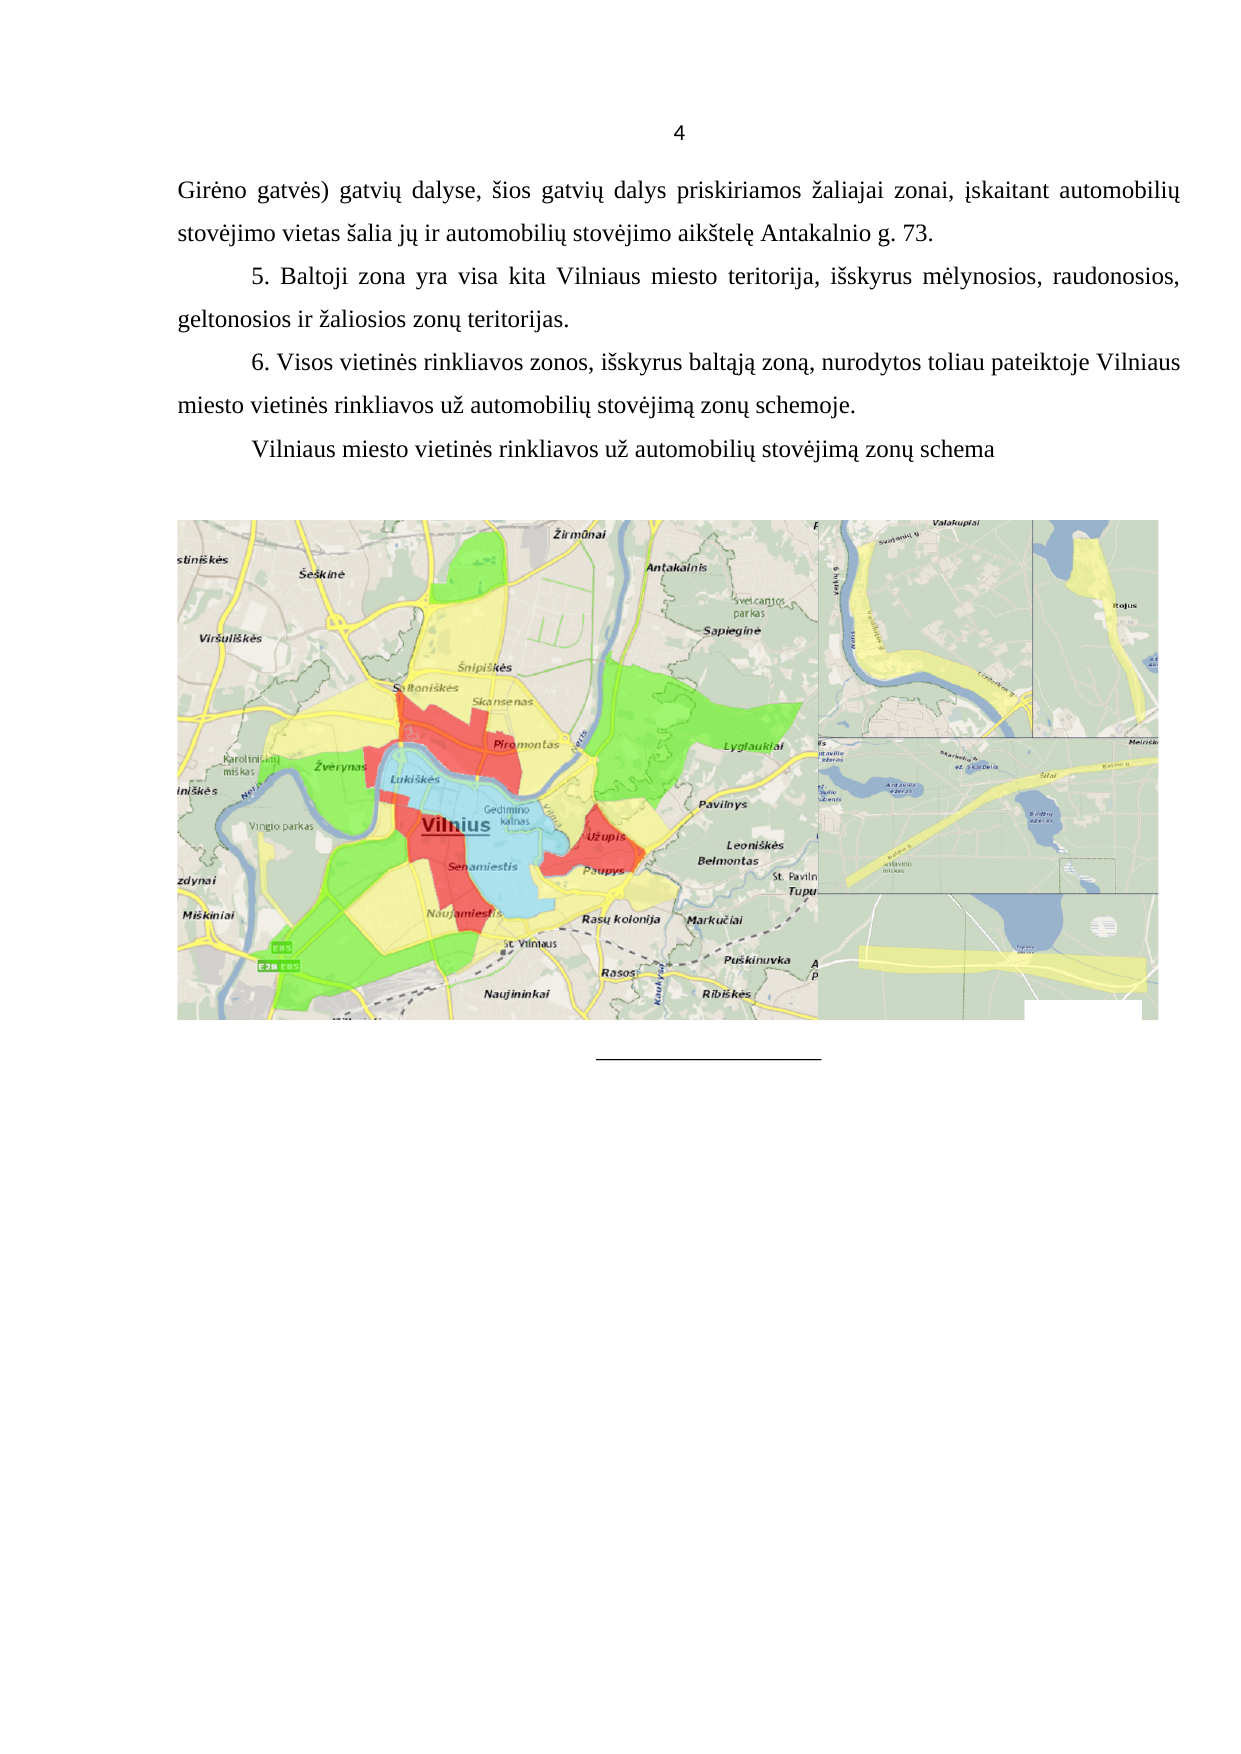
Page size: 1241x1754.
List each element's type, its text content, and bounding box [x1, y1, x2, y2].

text __________________ [177, 1034, 1181, 1063]
text 5. Baltoji zona yra visa kita Vilniaus miesto teritorija, išskyrus mėlynosios, raudonosios, geltonosios ir žaliosios zonų teritorijas. [177, 261, 1181, 333]
text Girėno gatvės) gatvių dalyse, šios gatvių dalys priskiriamos žaliajai zonai, įskaitant automobilių stovėjimo vietas šalia jų ir automobilių stovėjimo aikštelę Antakalnio g. 73. [177, 175, 1181, 247]
text 6. Visos vietinės rinkliavos zonos, išskyrus baltąją zoną, nurodytos toliau pateiktoje Vilniaus miesto vietinės rinkliavos už automobilių stovėjimą zonų schemoje. [177, 347, 1181, 419]
text Vilniaus miesto vietinės rinkliavos už automobilių stovėjimą zonų schema [177, 434, 1181, 462]
